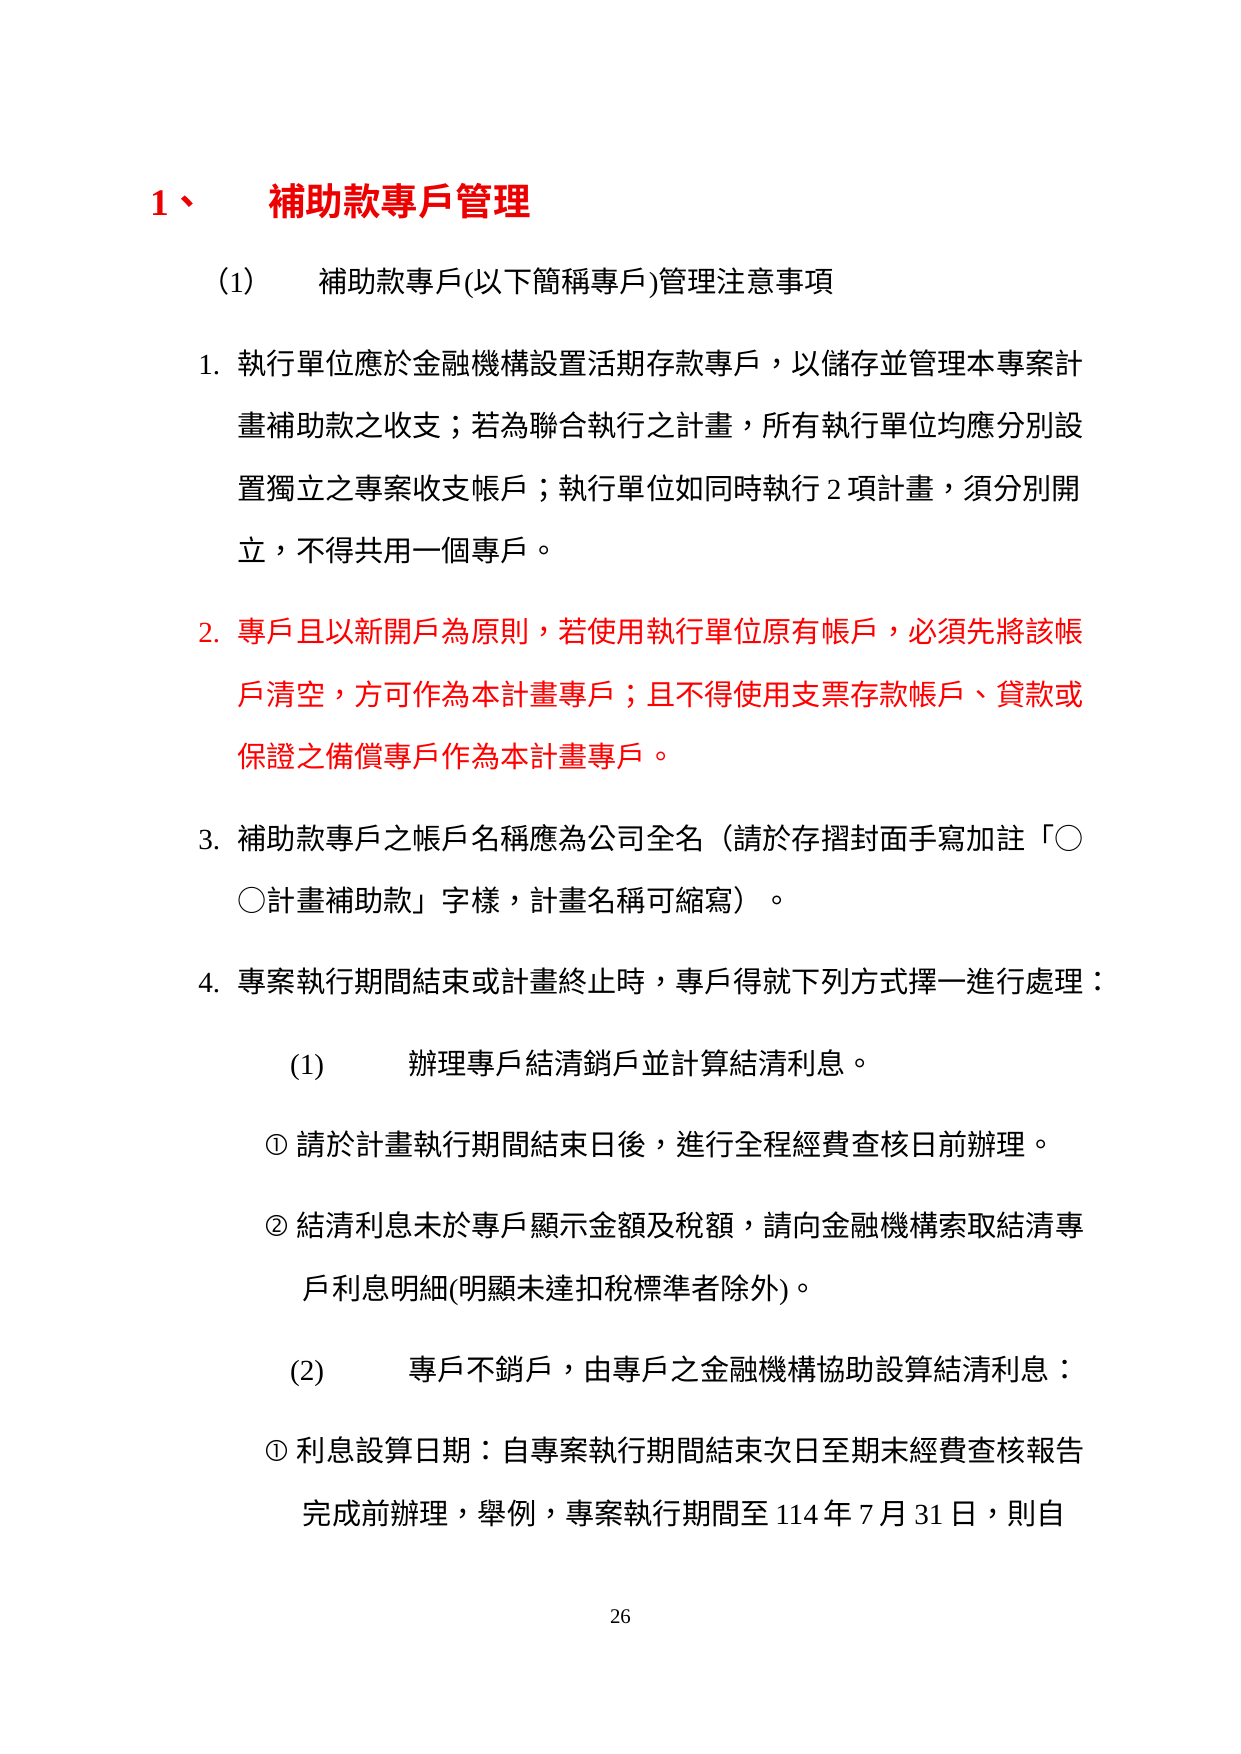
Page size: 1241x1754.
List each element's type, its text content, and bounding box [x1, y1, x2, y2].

list 專案執行期間結束或計畫終止時，專戶得就下列方式擇一進行處理： [198, 938, 1090, 1001]
subtitle 補助款專戶管理 [150, 157, 1090, 220]
text  請於計畫執行期間結束日後，進行全程經費查核日前辦理。 [263, 1101, 1090, 1163]
list 執行單位應於金融機構設置活期存款專戶，以儲存並管理本專案計畫補助款之收支；若為聯合執行之計畫，所有執行單位均應分別設置獨立之專案收支帳戶；執行單位如同時執行2項計畫，須分別開立，不得共用一個專戶。 [198, 320, 1090, 570]
list 補助款專戶之帳戶名稱應為公司全名（請於存摺封面手寫加註「○○計畫補助款」字樣，計畫名稱可縮寫）。 [198, 795, 1090, 920]
list 補助款專戶(以下簡稱專戶)管理注意事項 [200, 238, 1090, 301]
list 專戶不銷戶，由專戶之金融機構協助設算結清利息： [290, 1326, 1090, 1388]
list 專戶且以新開戶為原則，若使用執行單位原有帳戶，必須先將該帳戶清空，方可作為本計畫專戶；且不得使用支票存款帳戶、貸款或保證之備償專戶作為本計畫專戶。 [198, 588, 1090, 776]
text  結清利息未於專戶顯示金額及稅額，請向金融機構索取結清專戶利息明細(明顯未達扣稅標準者除外)。 [263, 1182, 1090, 1307]
list 辦理專戶結清銷戶並計算結清利息。 [290, 1020, 1090, 1082]
text  利息設算日期：自專案執行期間結束次日至期末經費查核報告完成前辦理，舉例，專案執行期間至114年7月31日，則自 [263, 1407, 1090, 1532]
